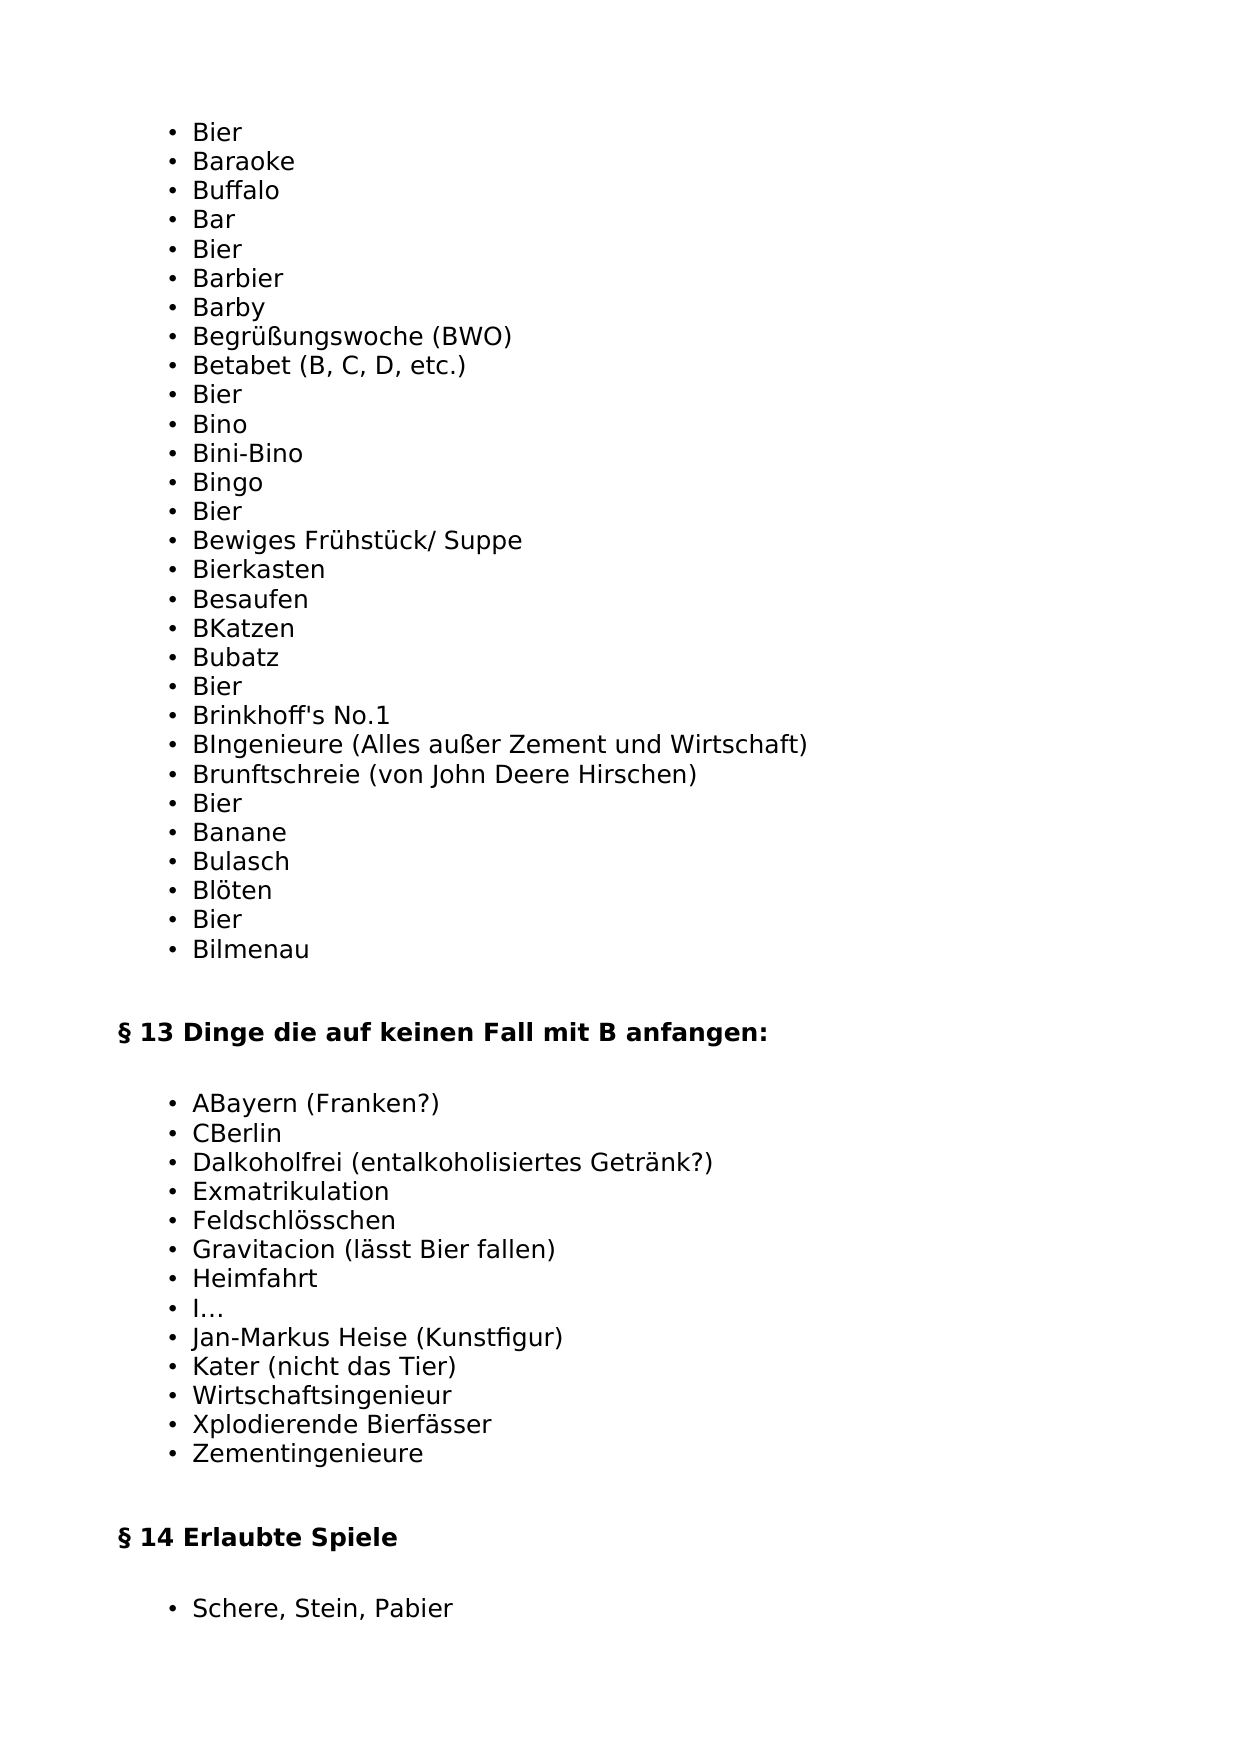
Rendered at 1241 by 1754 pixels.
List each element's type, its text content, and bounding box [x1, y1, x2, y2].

list CBerlin [177, 1119, 1122, 1148]
list Baraoke [177, 147, 1122, 176]
list Blöten [177, 876, 1122, 906]
list Bier [177, 672, 1122, 701]
list Bierkasten [177, 556, 1122, 585]
list Bulasch [177, 847, 1122, 876]
list Brunftschreie (von John Deere Hirschen) [177, 760, 1122, 789]
list Bini-Bino [177, 439, 1122, 468]
list BKatzen [177, 614, 1122, 643]
subtitle § 14 Erlaubte Spiele [118, 1523, 1122, 1552]
list Bewiges Frühstück/ Suppe [177, 526, 1122, 556]
list Buffalo [177, 176, 1122, 206]
list Dalkoholfrei (entalkoholisiertes Getränk?) [177, 1148, 1122, 1177]
list Schere, Stein, Pabier [177, 1594, 1122, 1623]
list Gravitacion (lässt Bier fallen) [177, 1235, 1122, 1264]
list BIngenieure (Alles außer Zement und Wirtschaft) [177, 731, 1122, 760]
subtitle § 13 Dinge die auf keinen Fall mit B anfangen: [118, 1018, 1122, 1048]
list Bier [177, 497, 1122, 526]
list Bier [177, 381, 1122, 410]
list Jan-Markus Heise (Kunstfigur) [177, 1323, 1122, 1352]
list Feldschlösschen [177, 1206, 1122, 1235]
list I… [177, 1294, 1122, 1323]
list Banane [177, 818, 1122, 847]
list Bubatz [177, 643, 1122, 672]
list Barby [177, 293, 1122, 322]
list Bier [177, 118, 1122, 147]
list Brinkhoff's No.1 [177, 701, 1122, 731]
list Bier [177, 235, 1122, 264]
list Begrüßungswoche (BWO) [177, 322, 1122, 351]
list Bilmenau [177, 935, 1122, 964]
list Bino [177, 410, 1122, 439]
list Barbier [177, 264, 1122, 293]
list Bier [177, 906, 1122, 935]
list ABayern (Franken?) [177, 1089, 1122, 1119]
list Bier [177, 789, 1122, 818]
list Bar [177, 206, 1122, 235]
list Besaufen [177, 585, 1122, 614]
list Xplodierende Bierfässer [177, 1410, 1122, 1439]
list Zementingenieure [177, 1439, 1122, 1469]
list Bingo [177, 468, 1122, 497]
list Betabet (B, C, D, etc.) [177, 351, 1122, 381]
list Exmatrikulation [177, 1177, 1122, 1206]
list Wirtschaftsingenieur [177, 1381, 1122, 1410]
list Heimfahrt [177, 1264, 1122, 1294]
list Kater (nicht das Tier) [177, 1352, 1122, 1381]
